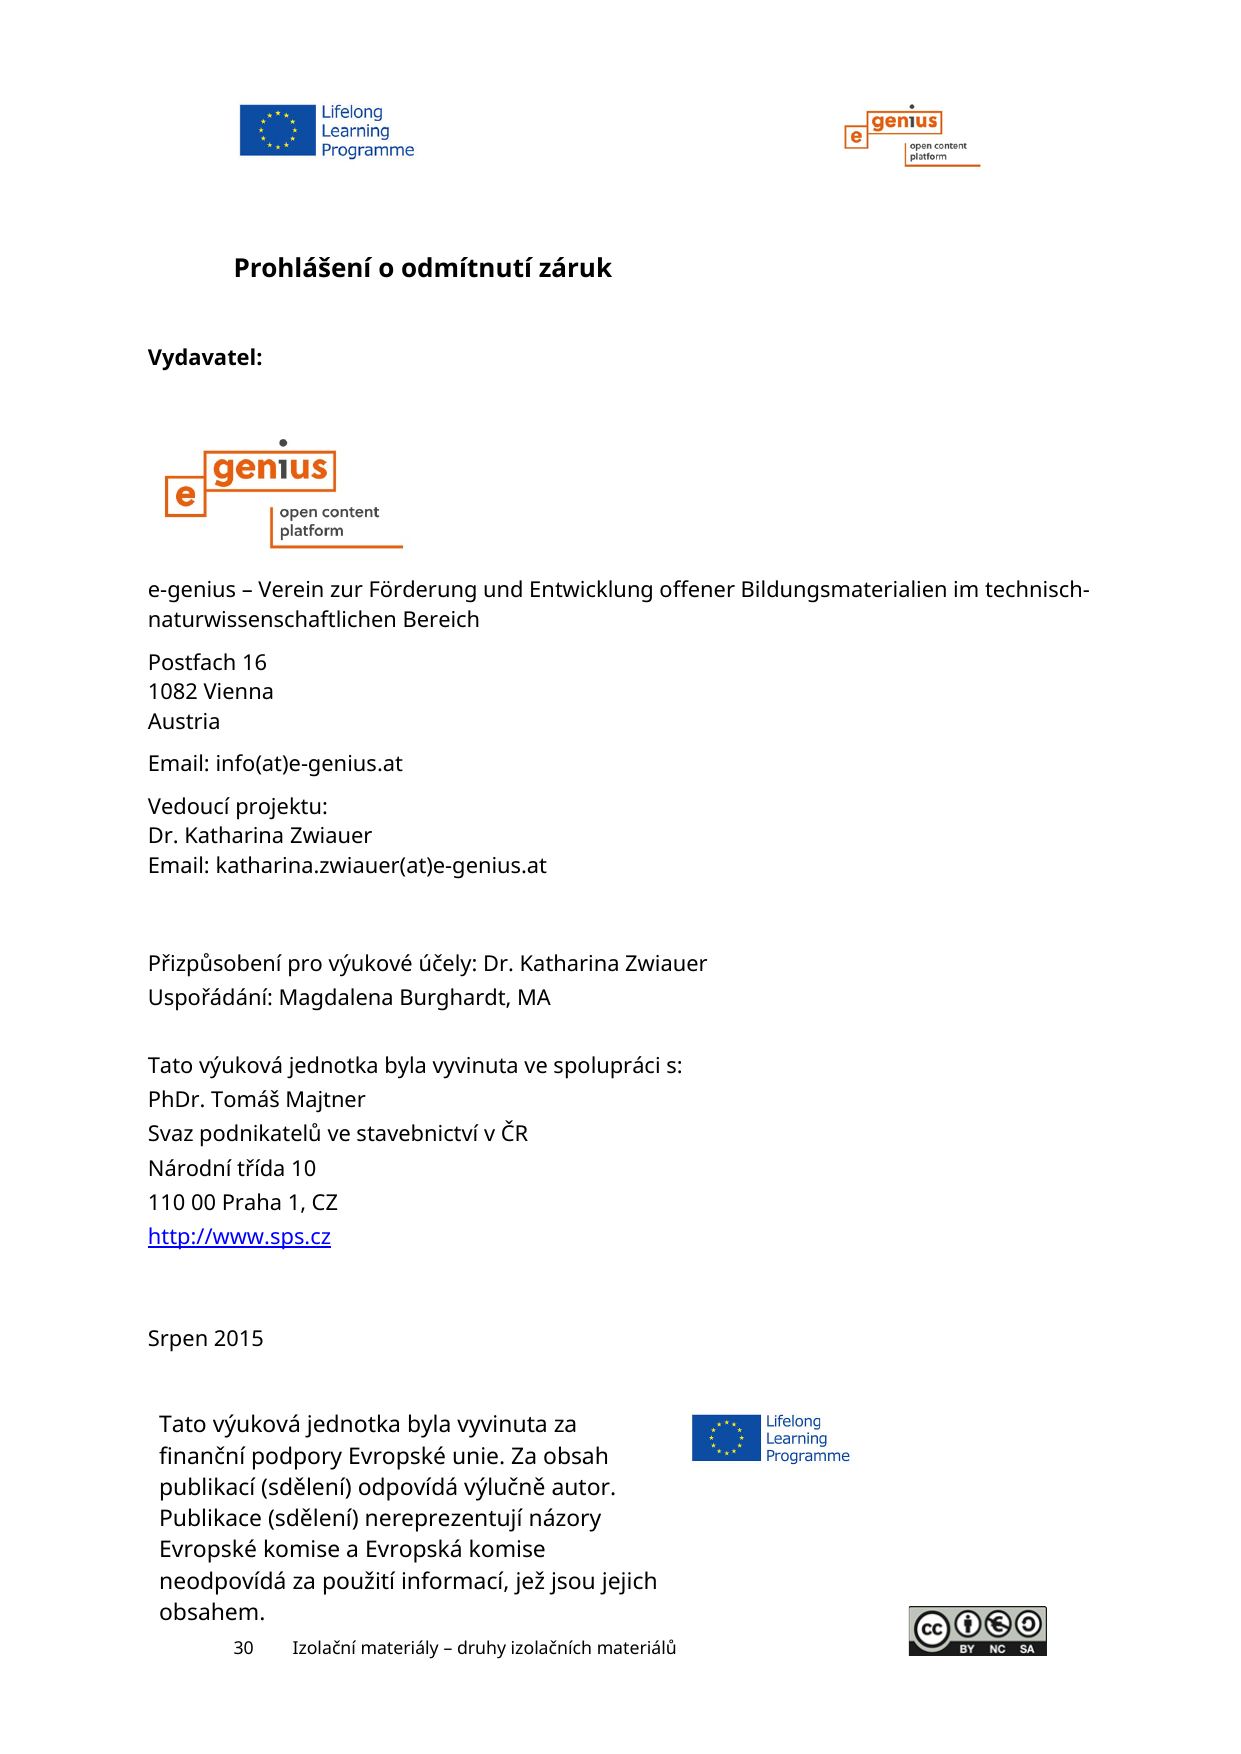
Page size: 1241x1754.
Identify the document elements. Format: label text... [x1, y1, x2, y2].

text Vydavatel: [148, 342, 1093, 372]
text Email: info(at)e-genius.at [148, 748, 1093, 778]
text Srpen 2015 [148, 1323, 1093, 1353]
text Postfach 16 1082 Vienna Austria [148, 646, 1093, 736]
text Vedoucí projektu: Dr. Katharina Zwiauer Email: katharina.zwiauer(at)e-genius.at [148, 791, 1093, 880]
table_header [676, 1408, 897, 1627]
subtitle Prohlášení o odmítnutí záruk [233, 253, 1093, 283]
table_header Tato výuková jednotka byla vyvinuta za finanční podpory Evropské unie. Za obsah publikací (sdělení) odpovídá výlučně autor. Publikace (sdělení) nereprezentují názory Evropské komise a Evropská komise neodpovídá za použití informací, jež jsou jejich obsahem. [148, 1408, 676, 1627]
text Tato výuková jednotka byla vyvinuta ve spolupráci s: [148, 1050, 1093, 1080]
text e-genius – Verein zur Förderung und Entwicklung offener Bildungsmaterialien im technisch-naturwissenschaftlichen Bereich [148, 574, 1093, 634]
text Uspořádání: Magdalena Burghardt, MA [148, 982, 1093, 1011]
text Přizpůsobení pro výukové účely: Dr. Katharina Zwiauer [148, 947, 1093, 977]
table_header [897, 1408, 1163, 1627]
text PhDr. Tomáš Majtner Svaz podnikatelů ve stavebnictví v ČR Národní třída 10 110 00 Praha 1, CZ http://www.sps.cz [148, 1084, 1093, 1251]
